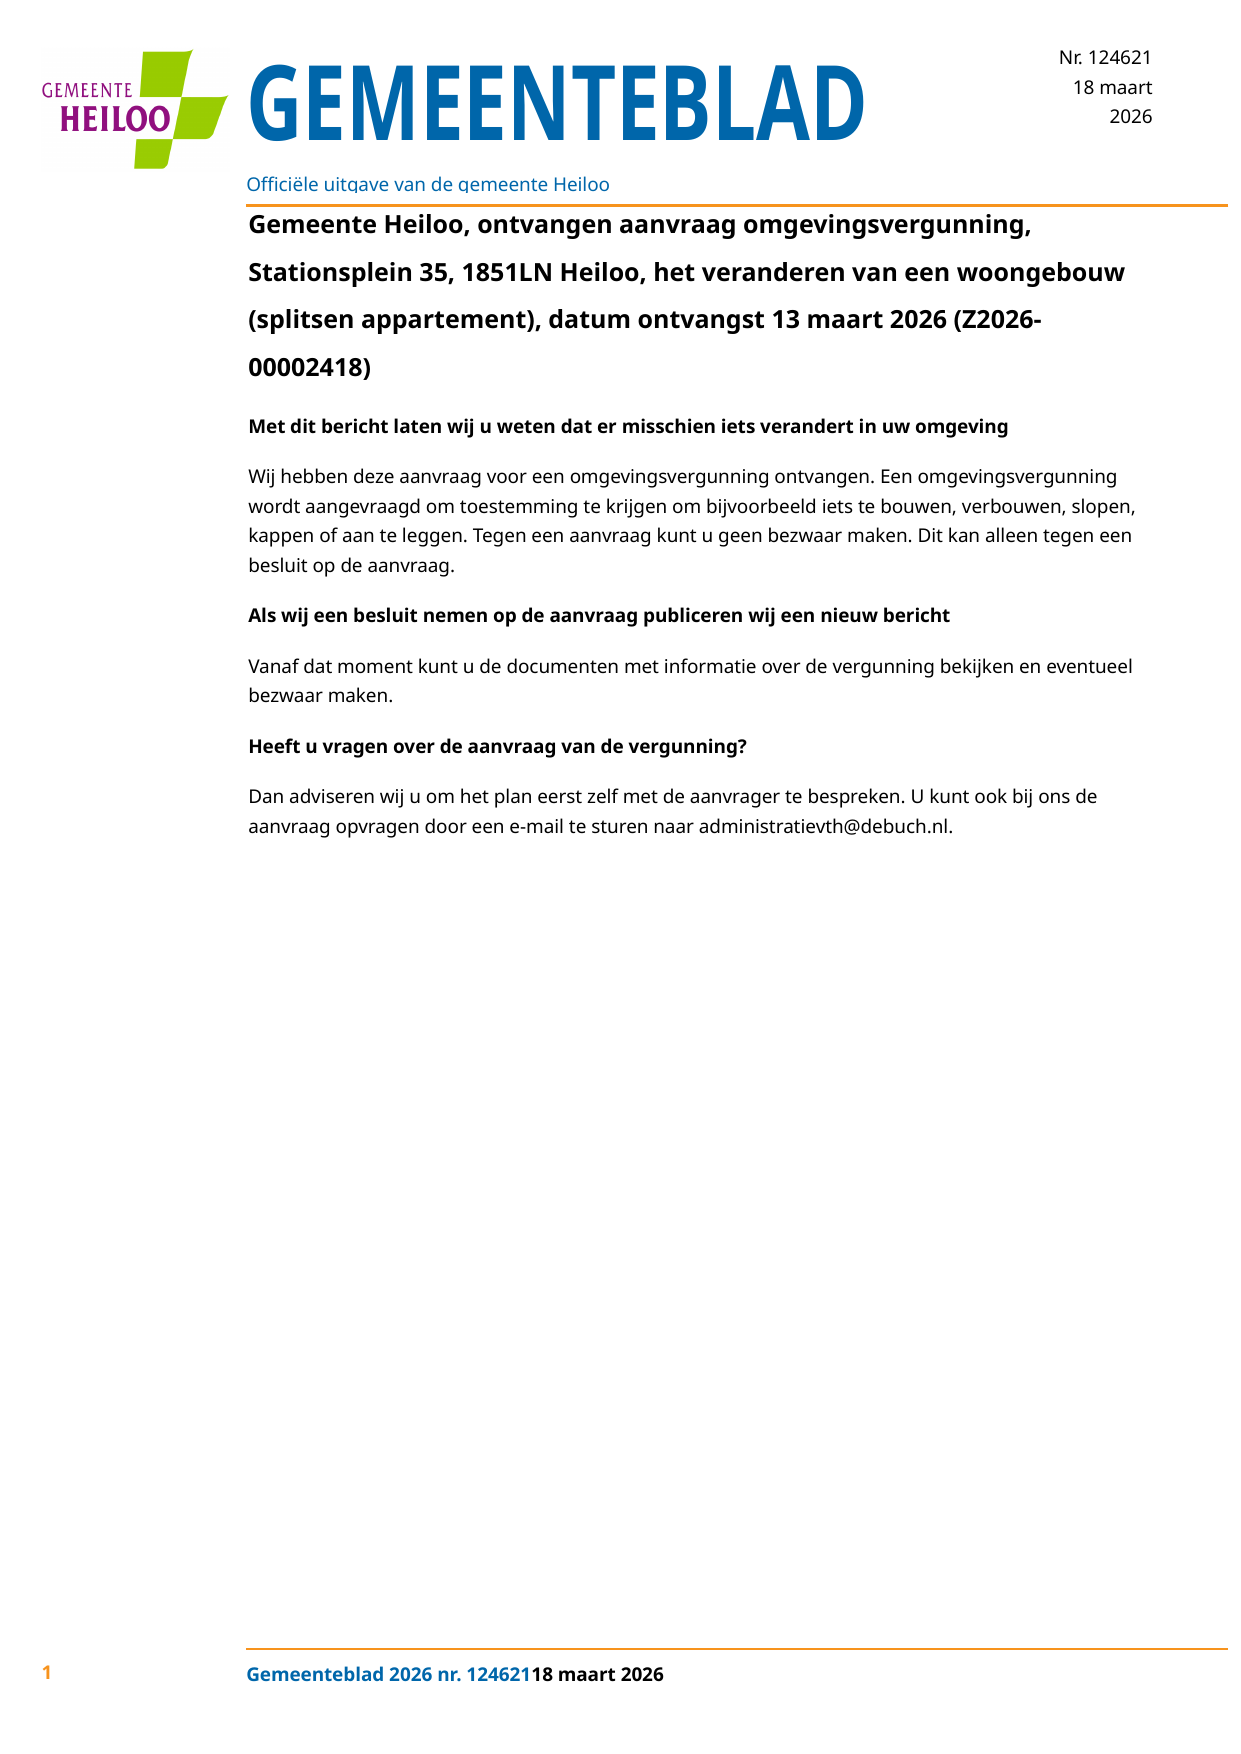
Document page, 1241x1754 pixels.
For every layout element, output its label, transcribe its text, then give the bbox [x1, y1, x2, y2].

text Wij hebben deze aanvraag voor een omgevingsvergunning ontvangen. Een omgevingsvergunning wordt aangevraagd om toestemming te krijgen om bijvoorbeeld iets te bouwen, verbouwen, slopen, kappen of aan te leggen. Tegen een aanvraag kunt u geen bezwaar maken. Dit kan alleen tegen een besluit op de aanvraag. [248, 463, 1152, 578]
picture [41, 47, 231, 172]
text Gemeente Heiloo, ontvangen aanvraag omgevingsvergunning, Stationsplein 35, 1851LN Heiloo, het veranderen van een woongebouw (splitsen appartement), datum ontvangst 13 maart 2026 (Z2026-00002418) [248, 207, 1152, 384]
text Heeft u vragen over de aanvraag van de vergunning? [248, 733, 1152, 759]
text Vanaf dat moment kunt u de documenten met informatie over de vergunning bekijken en eventueel bezwaar maken. [248, 653, 1152, 708]
text Als wij een besluit nemen op de aanvraag publiceren wij een nieuw bericht [248, 603, 1152, 628]
text Met dit bericht laten wij u weten dat er misschien iets verandert in uw omgeving [248, 413, 1152, 439]
text Dan adviseren wij u om het plan eerst zelf met de aanvrager te bespreken. U kunt ook bij ons de aanvraag opvragen door een e-mail te sturen naar administratievth@debuch.nl. [248, 783, 1152, 839]
